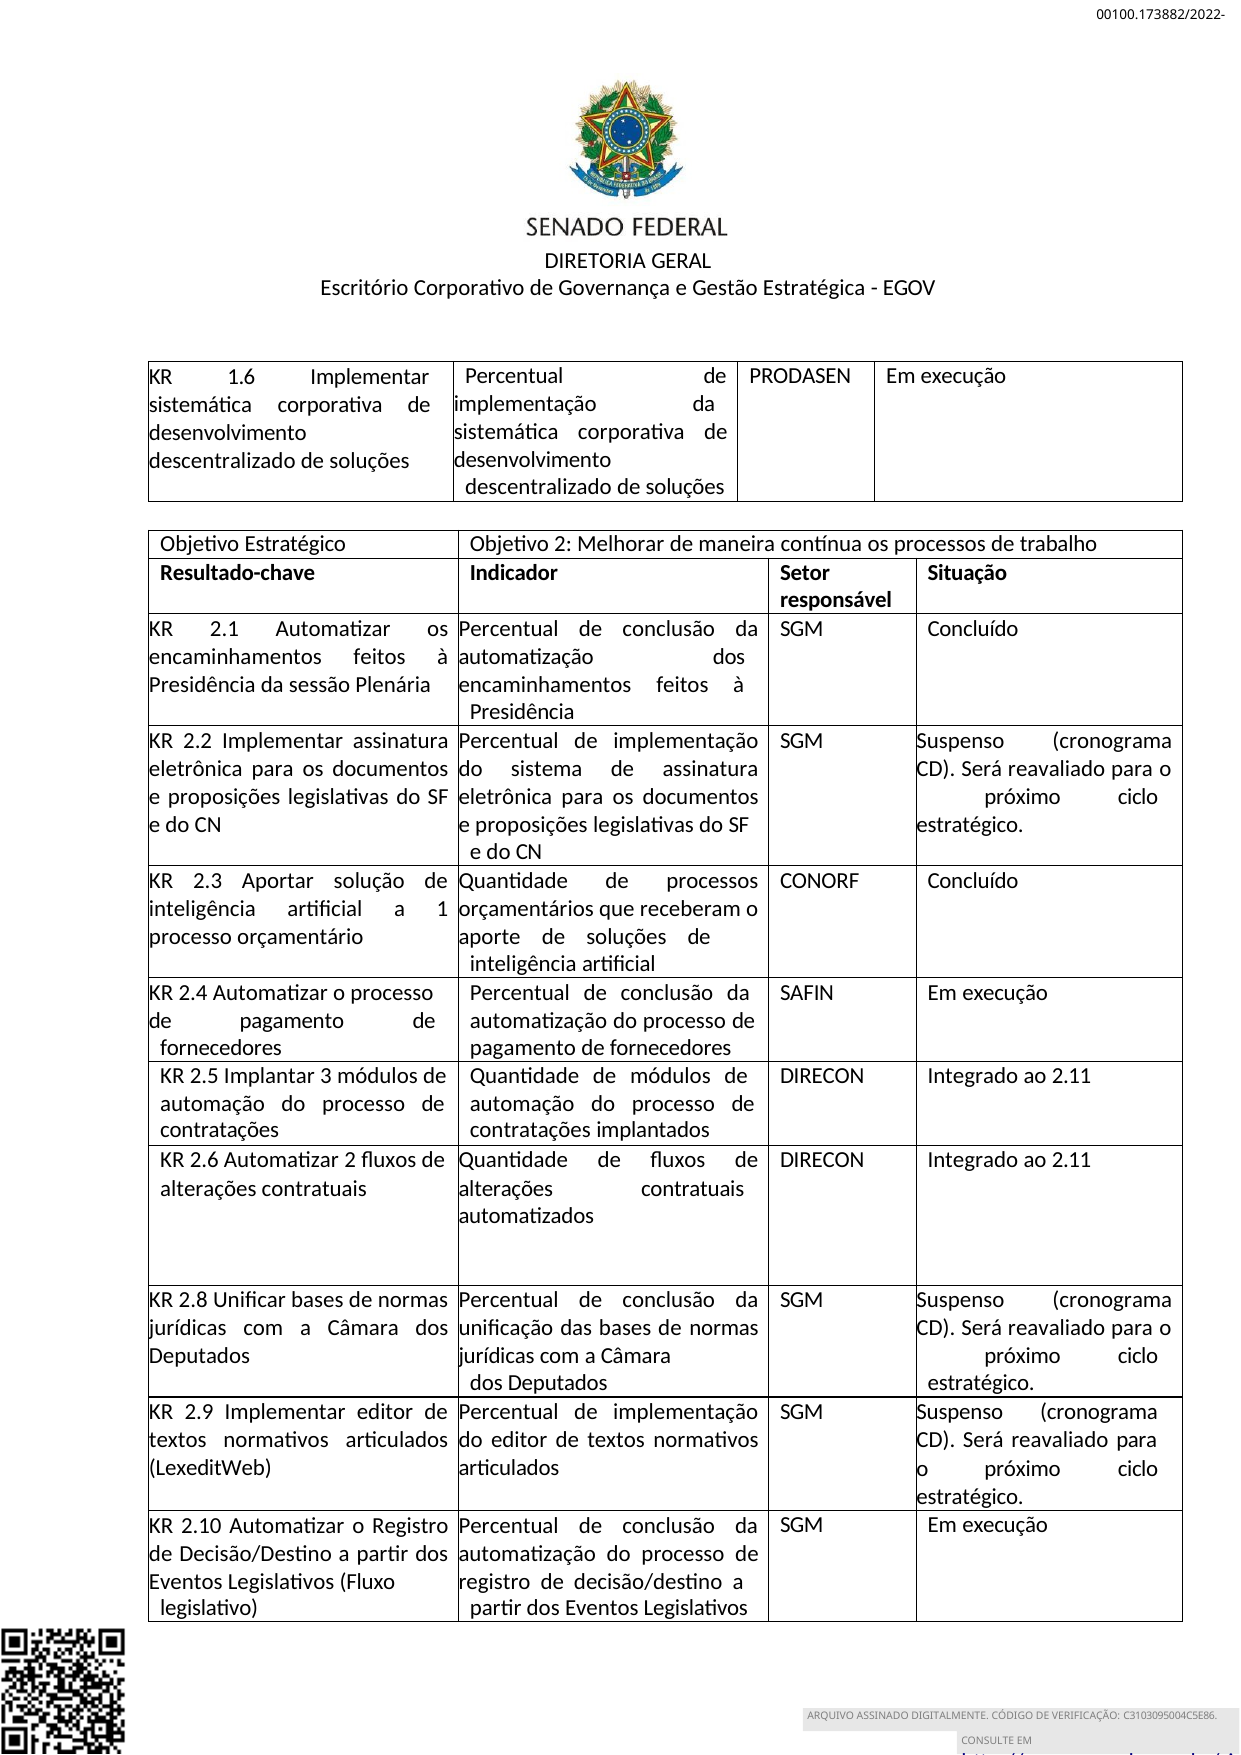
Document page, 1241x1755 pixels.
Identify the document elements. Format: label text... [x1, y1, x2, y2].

table_cell SGM [769, 1398, 916, 1510]
table_cell DIRECON [769, 1062, 916, 1144]
table_cell DIRECON [769, 1146, 916, 1284]
table_cell Quantidade de módulos de automação do processo de contratações implantados [459, 1062, 768, 1144]
table_cell Percentual de implementação do sistema de assinatura eletrônica para os documentos e proposições legislativas do SF e do CN [459, 726, 768, 865]
table_cell Quantidade de processos orçamentários que receberam o aporte de soluções de inteligência artificial [459, 866, 768, 977]
table_cell KR 2.2 Implementar assinatura eletrônica para os documentos e proposições legislativas do SF e do CN [149, 726, 458, 865]
table_cell Indicador [459, 559, 768, 613]
table_cell KR 2.1 Automatizar os encaminhamentos feitos à Presidência da sessão Plenária [149, 614, 458, 725]
table_cell Suspenso (cronograma CD). Será reavaliado para o próximo ciclo estratégico. [917, 1398, 1182, 1510]
table_header KR 1.6 Implementar sistemática corporativa de desenvolvimento descentralizado de soluções [149, 362, 453, 501]
table_cell KR 2.5 Implantar 3 módulos de automação do processo de contratações [149, 1062, 458, 1144]
table_cell KR 2.6 Automatizar 2 fluxos de alterações contratuais [149, 1146, 458, 1284]
table_cell Situação [917, 559, 1182, 613]
table_cell Concluído [917, 614, 1182, 725]
table_cell Percentual de conclusão da unificação das bases de normas jurídicas com a Câmara dos Deputados [459, 1286, 768, 1396]
table_cell CONORF [769, 866, 916, 977]
table_cell SGM [769, 1511, 916, 1621]
table_cell Percentual de conclusão da automatização dos encaminhamentos feitos à Presidência [459, 614, 768, 725]
table_cell SAFIN [769, 978, 916, 1061]
table_cell SGM [769, 614, 916, 725]
table_cell Quantidade de fluxos de alterações contratuais automatizados [459, 1146, 768, 1284]
table_cell Percentual de conclusão da automatização do processo de pagamento de fornecedores [459, 978, 768, 1061]
table_cell KR 2.8 Unificar bases de normas jurídicas com a Câmara dos Deputados [149, 1286, 458, 1396]
table_header PRODASEN [738, 362, 874, 501]
table_header Em execução [875, 362, 1182, 501]
table_header Objetivo Estratégico [149, 531, 458, 557]
table_cell Percentual de implementação do editor de textos normativos articulados [459, 1398, 768, 1510]
table_cell Em execução [917, 978, 1182, 1061]
table_cell Suspenso (cronograma CD). Será reavaliado para o próximo ciclo estratégico. [917, 726, 1182, 865]
table_header Percentual de implementação da sistemática corporativa de desenvolvimento descentralizado de soluções [454, 362, 737, 501]
table_cell SGM [769, 726, 916, 865]
table_cell Percentual de conclusão da automatização do processo de registro de decisão/destino a partir dos Eventos Legislativos [459, 1511, 768, 1621]
table_cell Integrado ao 2.11 [917, 1062, 1182, 1144]
table_cell Resultado-chave [149, 559, 458, 613]
table_cell KR 2.4 Automatizar o processo de pagamento de fornecedores [149, 978, 458, 1061]
table_cell Integrado ao 2.11 [917, 1146, 1182, 1284]
table_cell KR 2.10 Automatizar o Registro de Decisão/Destino a partir dos Eventos Legislativos (Fluxo legislativo) [149, 1511, 458, 1621]
table_cell KR 2.3 Aportar solução de inteligência artificial a 1 processo orçamentário [149, 866, 458, 977]
table_cell KR 2.9 Implementar editor de textos normativos articulados (LexeditWeb) [149, 1398, 458, 1510]
table_cell Setor responsável [769, 559, 916, 613]
table_cell Concluído [917, 866, 1182, 977]
table_header Objetivo 2: Melhorar de maneira contínua os processos de trabalho [459, 531, 1182, 557]
table_cell Em execução [917, 1511, 1182, 1621]
table_cell SGM [769, 1286, 916, 1396]
table_cell Suspenso (cronograma CD). Será reavaliado para o próximo ciclo estratégico. [917, 1286, 1182, 1396]
